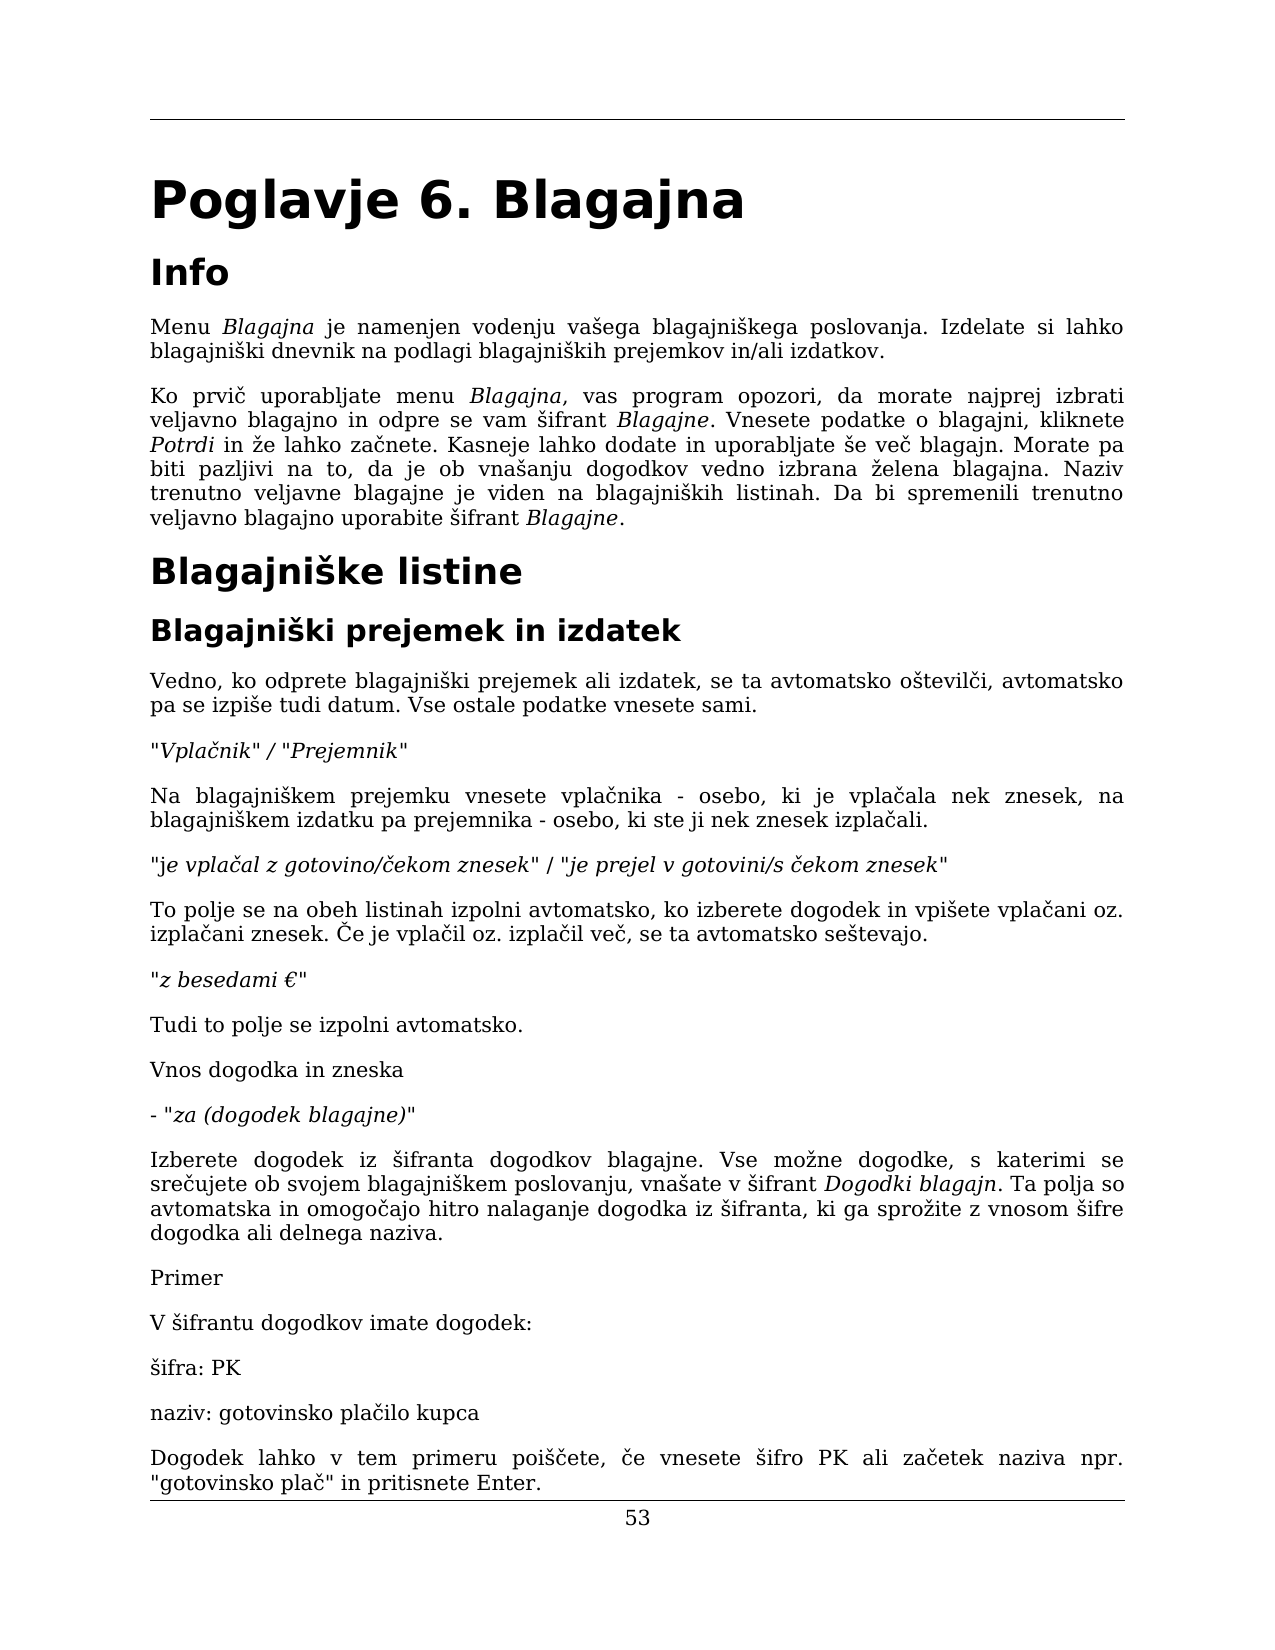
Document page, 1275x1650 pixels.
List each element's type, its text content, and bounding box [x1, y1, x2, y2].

text Na blagajniškem prejemku vnesete vplačnika - osebo, ki je vplačala nek znesek, na blagajniškem izdatku pa prejemnika - osebo, ki ste ji nek znesek izplačali. [150, 784, 1125, 832]
text naziv: gotovinsko plačilo kupca [150, 1401, 1125, 1426]
text Tudi to polje se izpolni avtomatsko. [150, 1013, 1125, 1037]
text Ko prvič uporabljate menu Blagajna, vas program opozori, da morate najprej izbrati veljavno blagajno in odpre se vam šifrant Blagajne. Vnesete podatke o blagajni, kliknete Potrdi in že lahko začnete. Kasneje lahko dodate in uporabljate še več blagajn. Morate pa biti pazljivi na to, da je ob vnašanju dogodkov vedno izbrana želena blagajna. Naziv trenutno veljavne blagajne je viden na blagajniških listinah. Da bi spremenili trenutno veljavno blagajno uporabite šifrant Blagajne. [150, 384, 1125, 530]
text V šifrantu dogodkov imate dogodek: [150, 1311, 1125, 1335]
text Blagajniške listine [150, 551, 1125, 593]
text To polje se na obeh listinah izpolni avtomatsko, ko izberete dogodek in vpišete vplačani oz. izplačani znesek. Če je vplačil oz. izplačil več, se ta avtomatsko seštevajo. [150, 898, 1125, 947]
text "Vplačnik" / "Prejemnik" [150, 739, 1125, 763]
text Poglavje 6. Blagajna [150, 171, 1125, 231]
text Izberete dogodek iz šifranta dogodkov blagajne. Vse možne dogodke, s katerimi se srečujete ob svojem blagajniškem poslovanju, vnašate v šifrant Dogodki blagajn. Ta polja so avtomatska in omogočajo hitro nalaganje dogodka iz šifranta, ki ga sprožite z vnosom šifre dogodka ali delnega naziva. [150, 1148, 1125, 1245]
text Menu Blagajna je namenjen vodenju vašega blagajniškega poslovanja. Izdelate si lahko blagajniški dnevnik na podlagi blagajniških prejemkov in/ali izdatkov. [150, 315, 1125, 363]
text Vnos dogodka in zneska [150, 1058, 1125, 1082]
text Primer [150, 1266, 1125, 1290]
text "z besedami €" [150, 968, 1125, 992]
text Vedno, ko odprete blagajniški prejemek ali izdatek, se ta avtomatsko oštevilči, avtomatsko pa se izpiše tudi datum. Vse ostale podatke vnesete sami. [150, 669, 1125, 718]
text "je vplačal z gotovino/čekom znesek" / "je prejel v gotovini/s čekom znesek" [150, 853, 1125, 877]
text - "za (dogodek blagajne)" [150, 1103, 1125, 1127]
text šifra: PK [150, 1356, 1125, 1380]
text Dogodek lahko v tem primeru poiščete, če vnesete šifro PK ali začetek naziva npr. "gotovinsko plač" in pritisnete Enter. [150, 1446, 1125, 1495]
text Info [150, 252, 1125, 294]
text Blagajniški prejemek in izdatek [150, 613, 1125, 648]
